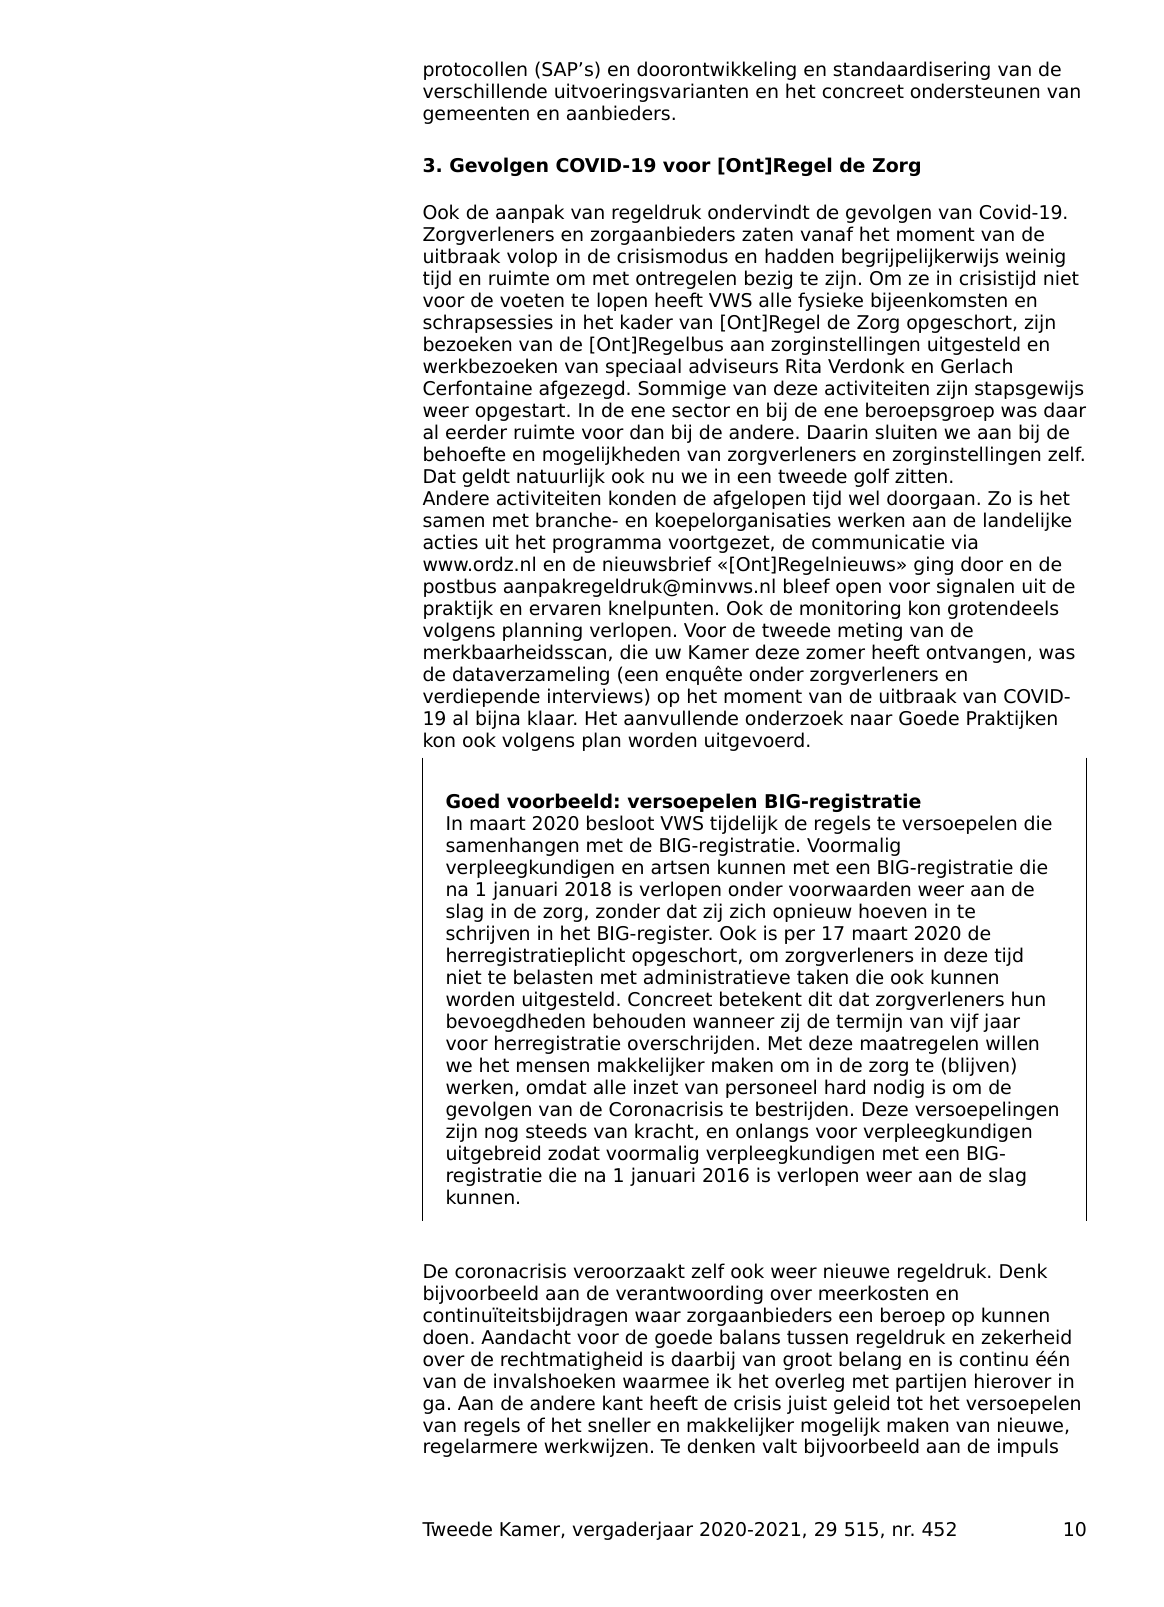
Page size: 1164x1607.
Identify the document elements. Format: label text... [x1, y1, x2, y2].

table_header Goed voorbeeld: versoepelen BIG-registratie In maart 2020 besloot VWS tijdelijk de regels te versoepelen die samenhangen met de BIG-registratie. Voormalig verpleegkundigen en artsen kunnen met een BIG-registratie die na 1 januari 2018 is verlopen onder voorwaarden weer aan de slag in de zorg, zonder dat zij zich opnieuw hoeven in te schrijven in het BIG-register. Ook is per 17 maart 2020 de herregistratieplicht opgeschort, om zorgverleners in deze tijd niet te belasten met administratieve taken die ook kunnen worden uitgesteld. Concreet betekent dit dat zorgverleners hun bevoegdheden behouden wanneer zij de termijn van vijf jaar voor herregistratie overschrijden. Met deze maatregelen willen we het mensen makkelijker maken om in de zorg te (blijven) werken, omdat alle inzet van personeel hard nodig is om de gevolgen van de Coronacrisis te bestrijden. Deze versoepelingen zijn nog steeds van kracht, en onlangs voor verpleegkundigen uitgebreid zodat voormalig verpleegkundigen met een BIG-registratie die na 1 januari 2016 is verlopen weer aan de slag kunnen. [423, 758, 1086, 1221]
text protocollen (SAP’s) en doorontwikkeling en standaardisering van de verschillende uitvoeringsvarianten en het concreet ondersteunen van gemeenten en aanbieders. [422, 59, 1087, 125]
text Ook de aanpak van regeldruk ondervindt de gevolgen van Covid-19. Zorgverleners en zorgaanbieders zaten vanaf het moment van de uitbraak volop in de crisismodus en hadden begrijpelijkerwijs weinig tijd en ruimte om met ontregelen bezig te zijn. Om ze in crisistijd niet voor de voeten te lopen heeft VWS alle fysieke bijeenkomsten en schrapsessies in het kader van [Ont]Regel de Zorg opgeschort, zijn bezoeken van de [Ont]Regelbus aan zorginstellingen uitgesteld en werkbezoeken van speciaal adviseurs Rita Verdonk en Gerlach Cerfontaine afgezegd. Sommige van deze activiteiten zijn stapsgewijs weer opgestart. In de ene sector en bij de ene beroepsgroep was daar al eerder ruimte voor dan bij de andere. Daarin sluiten we aan bij de behoefte en mogelijkheden van zorgverleners en zorginstellingen zelf. Dat geldt natuurlijk ook nu we in een tweede golf zitten. [422, 202, 1087, 488]
text Andere activiteiten konden de afgelopen tijd wel doorgaan. Zo is het samen met branche- en koepelorganisaties werken aan de landelijke acties uit het programma voortgezet, de communicatie via www.ordz.nl en de nieuwsbrief «[Ont]Regelnieuws» ging door en de postbus aanpakregeldruk@minvws.nl bleef open voor signalen uit de praktijk en ervaren knelpunten. Ook de monitoring kon grotendeels volgens planning verlopen. Voor de tweede meting van de merkbaarheidsscan, die uw Kamer deze zomer heeft ontvangen, was de dataverzameling (een enquête onder zorgverleners en verdiepende interviews) op het moment van de uitbraak van COVID-19 al bijna klaar. Het aanvullende onderzoek naar Goede Praktijken kon ook volgens plan worden uitgevoerd. [422, 488, 1087, 751]
subtitle 3. Gevolgen COVID-19 voor [Ont]Regel de Zorg [422, 155, 1087, 177]
text De coronacrisis veroorzaakt zelf ook weer nieuwe regeldruk. Denk bijvoorbeeld aan de verantwoording over meerkosten en continuïteitsbijdragen waar zorgaanbieders een beroep op kunnen doen. Aandacht voor de goede balans tussen regeldruk en zekerheid over de rechtmatigheid is daarbij van groot belang en is continu één van de invalshoeken waarmee ik het overleg met partijen hierover in ga. Aan de andere kant heeft de crisis juist geleid tot het versoepelen van regels of het sneller en makkelijker mogelijk maken van nieuwe, regelarmere werkwijzen. Te denken valt bijvoorbeeld aan de impuls [422, 1261, 1087, 1458]
